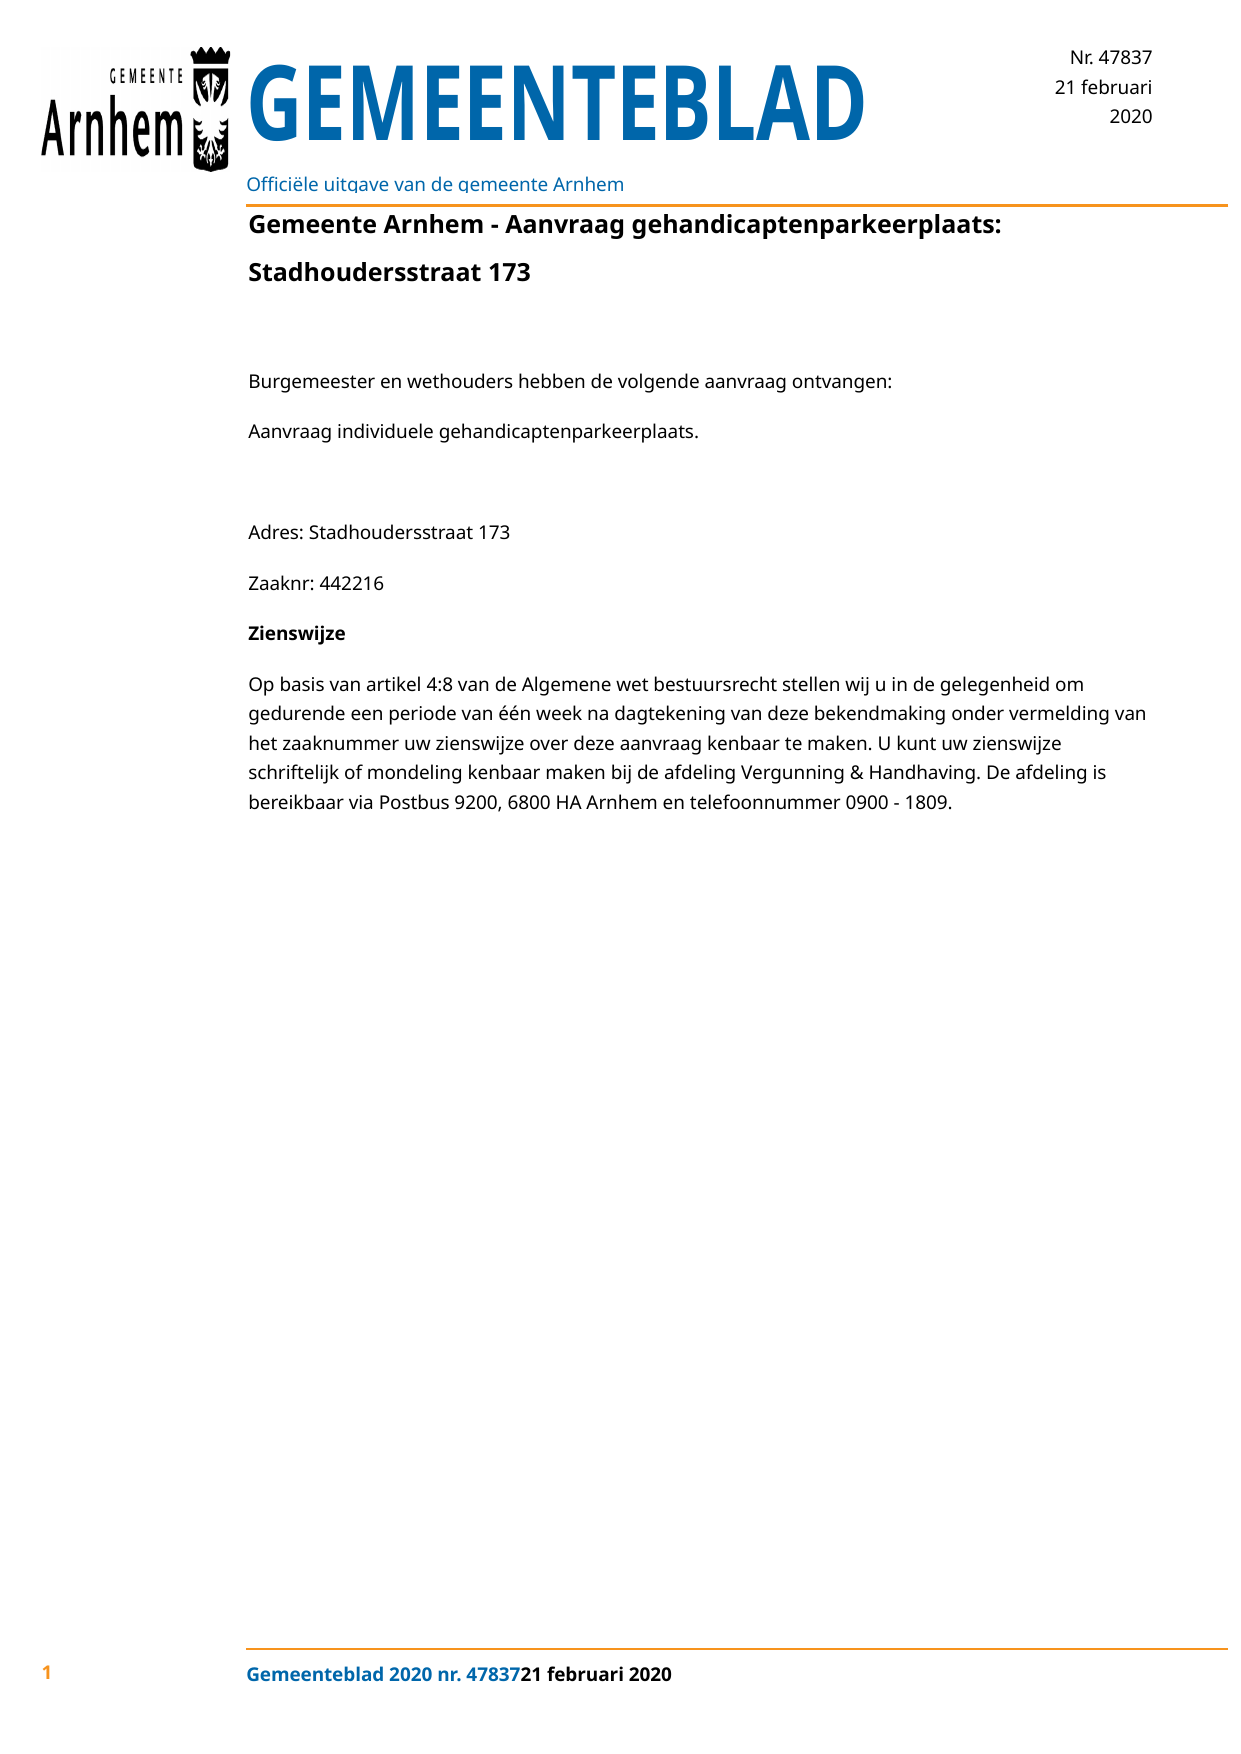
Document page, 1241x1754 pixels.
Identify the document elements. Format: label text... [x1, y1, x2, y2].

picture [41, 47, 231, 172]
text Adres: Stadhoudersstraat 173 [248, 519, 1152, 545]
text Zienswijze [248, 620, 1152, 646]
text Burgemeester en wethouders hebben de volgende aanvraag ontvangen: [248, 368, 1152, 394]
text Gemeente Arnhem - Aanvraag gehandicaptenparkeerplaats: Stadhoudersstraat 173 [248, 207, 1152, 288]
text Op basis van artikel 4:8 van de Algemene wet bestuursrecht stellen wij u in de gelegenheid om gedurende een periode van één week na dagtekening van deze bekendmaking onder vermelding van het zaaknummer uw zienswijze over deze aanvraag kenbaar te maken. U kunt uw zienswijze schriftelijk of mondeling kenbaar maken bij de afdeling Vergunning & Handhaving. De afdeling is bereikbaar via Postbus 9200, 6800 HA Arnhem en telefoonnummer 0900 - 1809. [248, 671, 1152, 815]
text Zaaknr: 442216 [248, 570, 1152, 596]
text Aanvraag individuele gehandicaptenparkeerplaats. [248, 419, 1152, 444]
